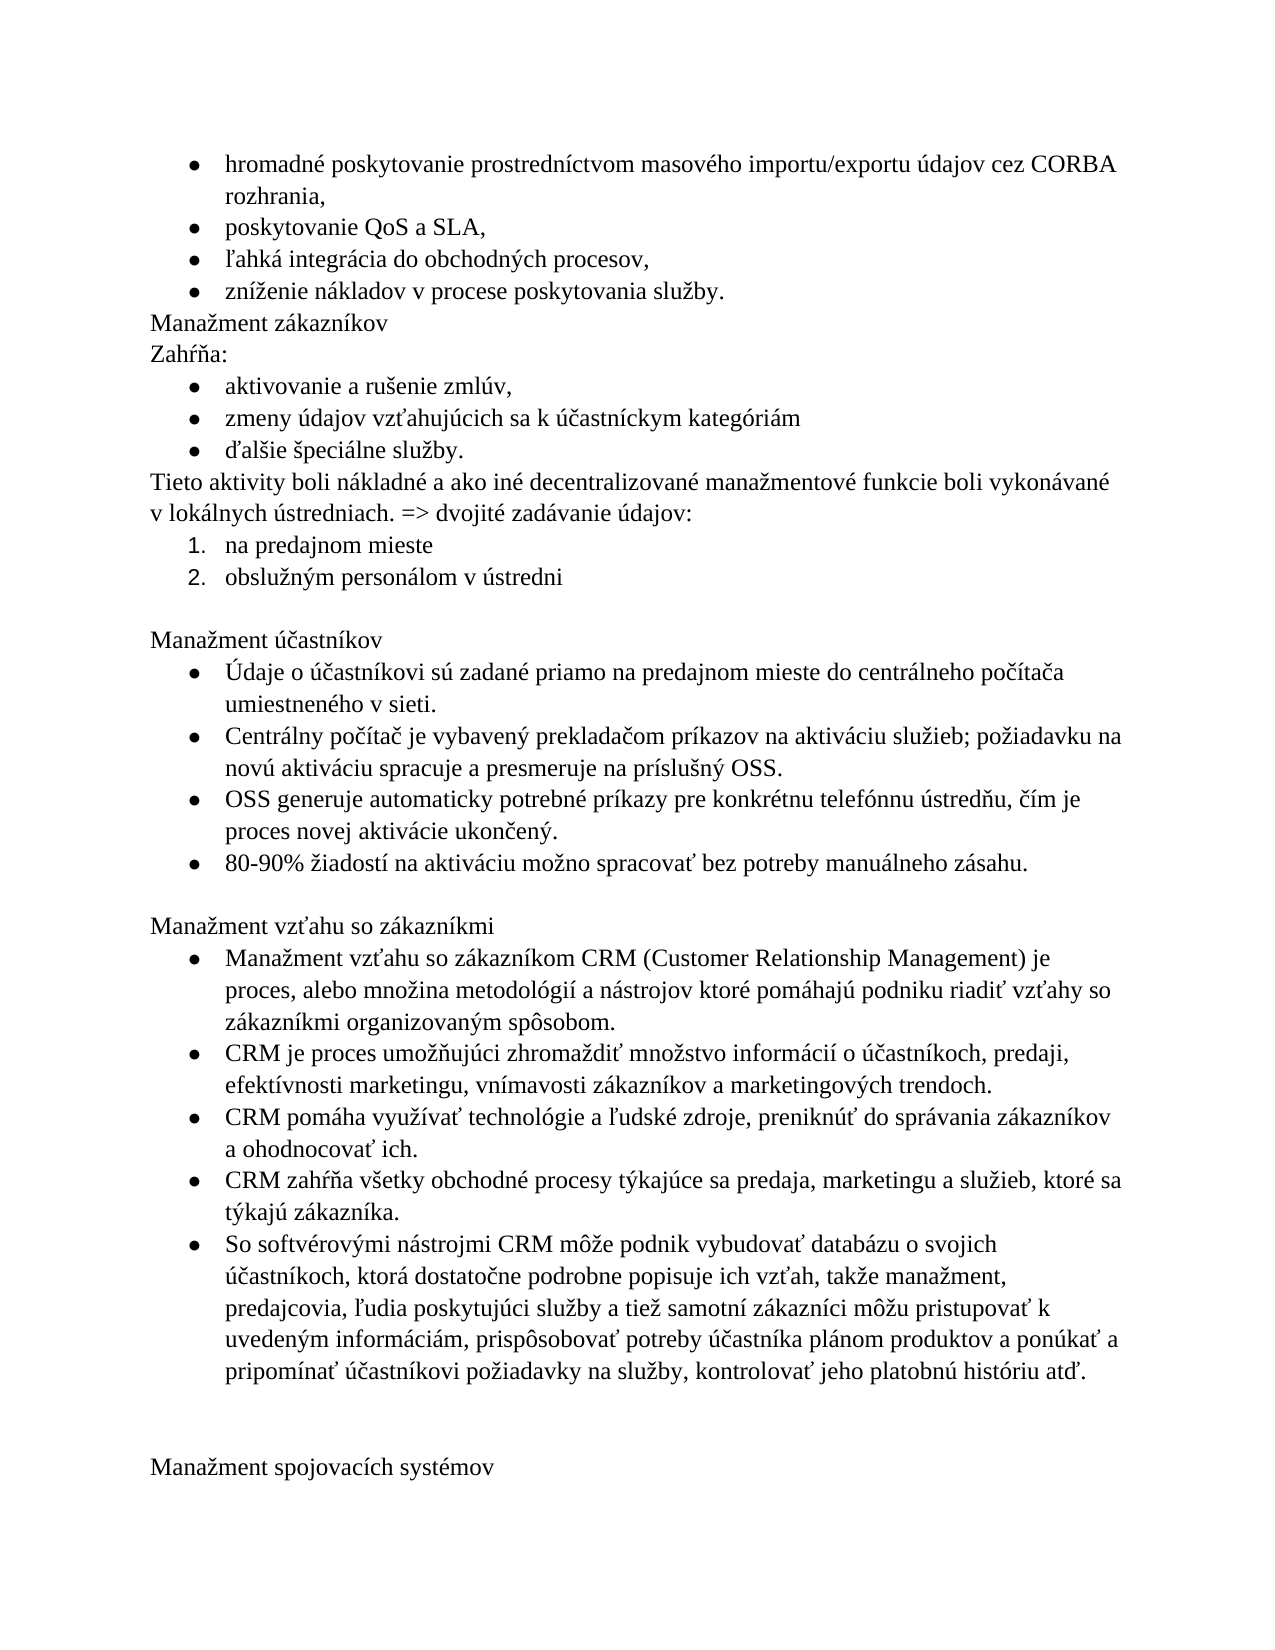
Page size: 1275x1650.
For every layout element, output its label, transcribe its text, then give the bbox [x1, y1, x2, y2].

text Manažment účastníkov [150, 627, 1125, 654]
list Údaje o účastníkovi sú zadané priamo na predajnom mieste do centrálneho počítača umiestneného v sieti. [187, 658, 1125, 718]
text Manažment spojovacích systémov [150, 1453, 1125, 1480]
list zmeny údajov vzťahujúcich sa k účastníckym kategóriám [187, 404, 1125, 432]
text Manažment vzťahu so zákazníkmi [150, 912, 1125, 940]
list obslužným personálom v ústredni [187, 563, 1125, 591]
list zníženie nákladov v procese poskytovania služby. [187, 277, 1125, 305]
list CRM je proces umožňujúci zhromaždiť množstvo informácií o účastníkoch, predaji, efektívnosti marketingu, vnímavosti zákazníkov a marketingových trendoch. [187, 1039, 1125, 1099]
list poskytovanie QoS a SLA, [187, 213, 1125, 241]
list OSS generuje automaticky potrebné príkazy pre konkrétnu telefónnu ústredňu, čím je proces novej aktivácie ukončený. [187, 785, 1125, 845]
list CRM zahŕňa všetky obchodné procesy týkajúce sa predaja, marketingu a služieb, ktoré sa týkajú zákazníka. [187, 1167, 1125, 1226]
list CRM pomáha využívať technológie a ľudské zdroje, preniknúť do správania zákazníkov a ohodnocovať ich. [187, 1103, 1125, 1163]
text Zahŕňa: [150, 341, 1125, 368]
list Centrálny počítač je vybavený prekladačom príkazov na aktiváciu služieb; požiadavku na novú aktiváciu spracuje a presmeruje na príslušný OSS. [187, 722, 1125, 781]
list 80-90% žiadostí na aktiváciu možno spracovať bez potreby manuálneho zásahu. [187, 849, 1125, 877]
list hromadné poskytovanie prostredníctvom masového importu/exportu údajov cez CORBA rozhrania, [187, 150, 1125, 209]
list na predajnom mieste [187, 531, 1125, 559]
list So softvérovými nástrojmi CRM môže podnik vybudovať databázu o svojich účastníkoch, ktorá dostatočne podrobne popisuje ich vzťah, takže manažment, predajcovia, ľudia poskytujúci služby a tiež samotní zákazníci môžu pristupovať k uvedeným informáciám, prispôsobovať potreby účastníka plánom produktov a ponúkať a pripomínať účastníkovi požiadavky na služby, kontrolovať jeho platobnú históriu atď. [187, 1230, 1125, 1385]
list aktivovanie a rušenie zmlúv, [187, 372, 1125, 400]
list ďalšie špeciálne služby. [187, 436, 1125, 464]
text Manažment zákazníkov [150, 309, 1125, 337]
list Manažment vzťahu so zákazníkom CRM (Customer Relationship Management) je proces, alebo množina metodológií a nástrojov ktoré pomáhajú podniku riadiť vzťahy so zákazníkmi organizovaným spôsobom. [187, 944, 1125, 1036]
text Tieto aktivity boli nákladné a ako iné decentralizované manažmentové funkcie boli vykonávané v lokálnych ústredniach. => dvojité zadávanie údajov: [150, 468, 1125, 527]
list ľahká integrácia do obchodných procesov, [187, 245, 1125, 273]
